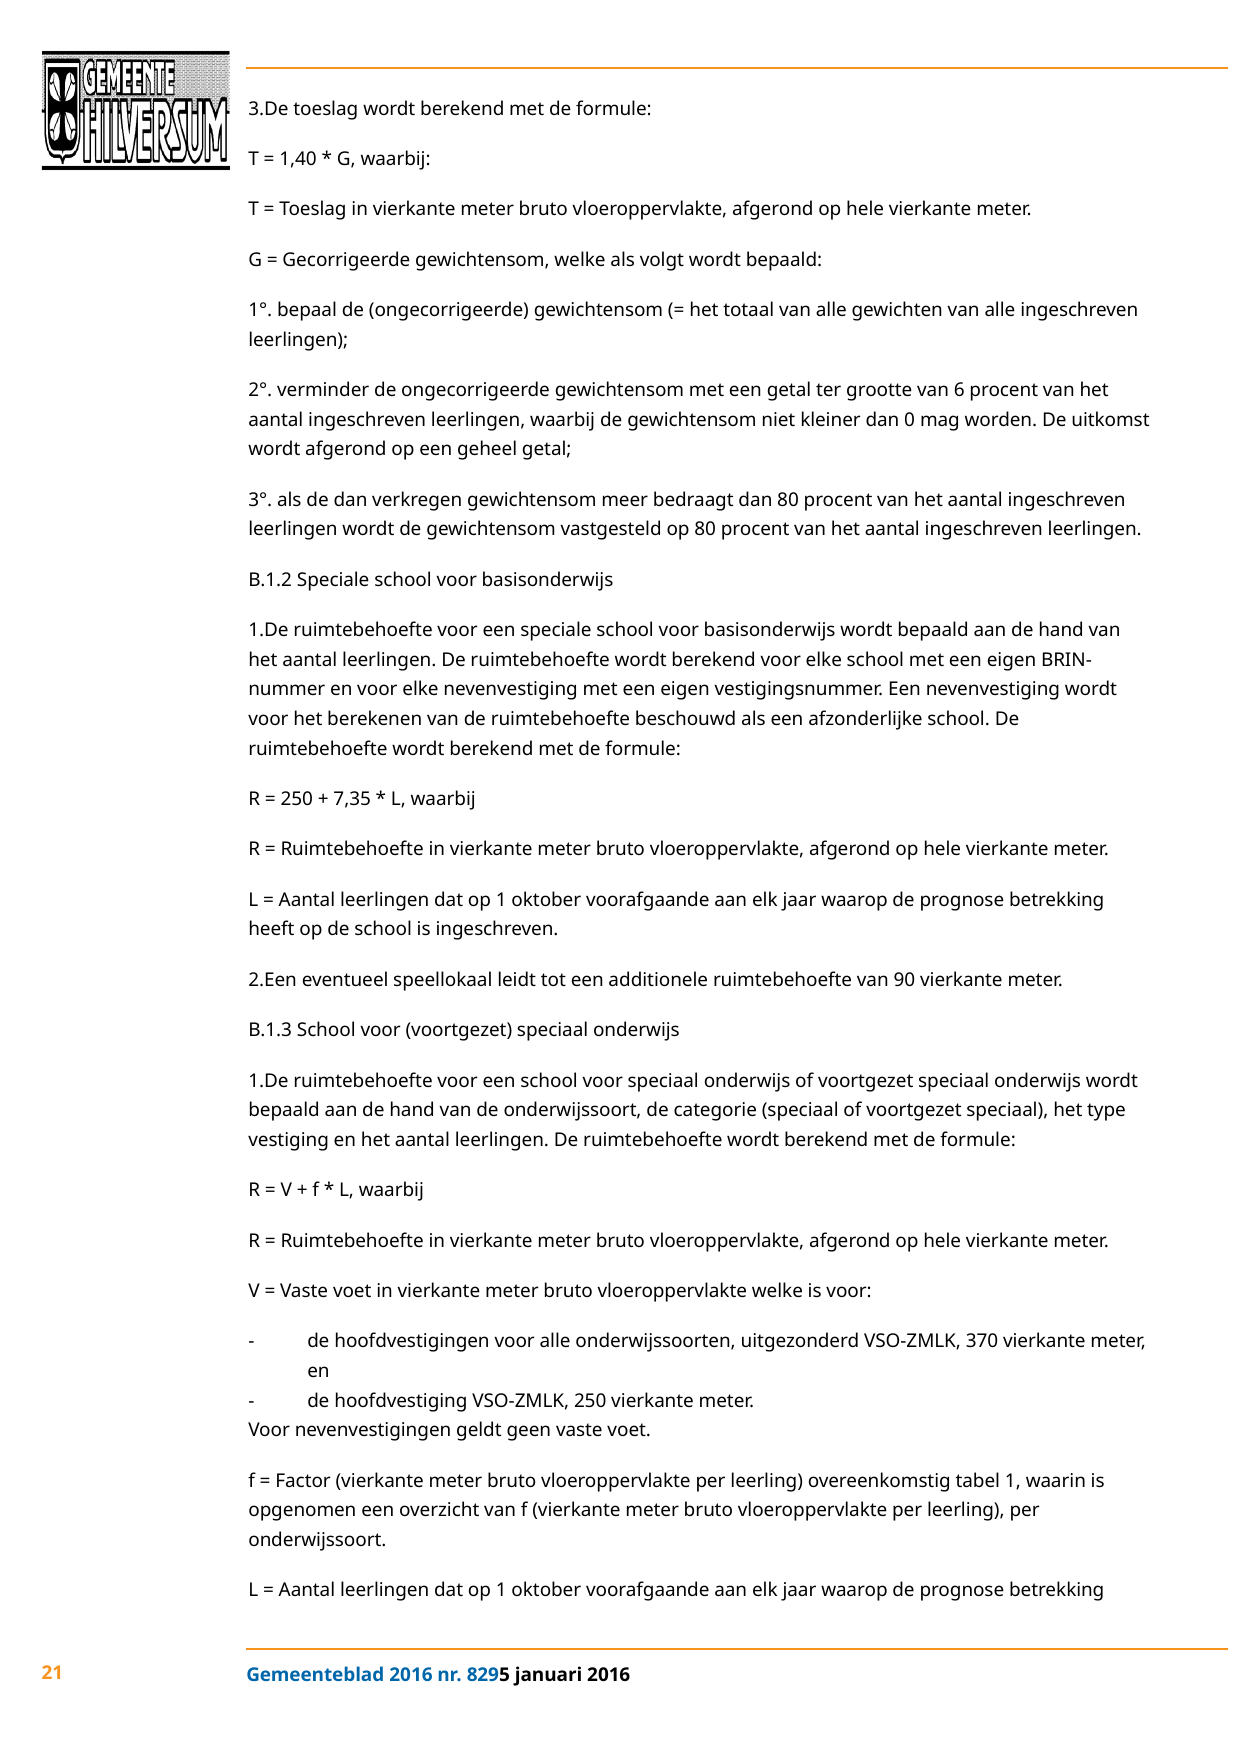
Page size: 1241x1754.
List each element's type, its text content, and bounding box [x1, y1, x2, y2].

text R = Ruimtebehoefte in vierkante meter bruto vloeroppervlakte, afgerond op hele vierkante meter. [248, 836, 1152, 861]
text 3.De toeslag wordt berekend met de formule: [248, 95, 1152, 121]
list de hoofdvestigingen voor alle onderwijssoorten, uitgezonderd VSO-ZMLK, 370 vierkante meter, en [248, 1328, 1152, 1383]
text 1°. bepaal de (ongecorrigeerde) gewichtensom (= het totaal van alle gewichten van alle ingeschreven leerlingen); [248, 296, 1152, 352]
picture [41, 47, 231, 172]
text R = V + f * L, waarbij [248, 1176, 1152, 1202]
text 1.De ruimtebehoefte voor een speciale school voor basisonderwijs wordt bepaald aan de hand van het aantal leerlingen. De ruimtebehoefte wordt berekend voor elke school met een eigen BRIN-nummer en voor elke nevenvestiging met een eigen vestigingsnummer. Een nevenvestiging wordt voor het berekenen van de ruimtebehoefte beschouwd als een afzonderlijke school. De ruimtebehoefte wordt berekend met de formule: [248, 616, 1152, 761]
text 2°. verminder de ongecorrigeerde gewichtensom met een getal ter grootte van 6 procent van het aantal ingeschreven leerlingen, waarbij de gewichtensom niet kleiner dan 0 mag worden. De uitkomst wordt afgerond op een geheel getal; [248, 376, 1152, 461]
text R = 250 + 7,35 * L, waarbij [248, 785, 1152, 811]
text T = Toeslag in vierkante meter bruto vloeroppervlakte, afgerond op hele vierkante meter. [248, 196, 1152, 221]
text T = 1,40 * G, waarbij: [248, 145, 1152, 171]
text L = Aantal leerlingen dat op 1 oktober voorafgaande aan elk jaar waarop de prognose betrekking heeft op de school is ingeschreven. [248, 886, 1152, 941]
text B.1.2 Speciale school voor basisonderwijs [248, 566, 1152, 592]
text B.1.3 School voor (voortgezet) speciaal onderwijs [248, 1016, 1152, 1042]
text 3°. als de dan verkregen gewichtensom meer bedraagt dan 80 procent van het aantal ingeschreven leerlingen wordt de gewichtensom vastgesteld op 80 procent van het aantal ingeschreven leerlingen. [248, 486, 1152, 541]
text 2.Een eventueel speellokaal leidt tot een additionele ruimtebehoefte van 90 vierkante meter. [248, 966, 1152, 992]
text f = Factor (vierkante meter bruto vloeroppervlakte per leerling) overeenkomstig tabel 1, waarin is opgenomen een overzicht van f (vierkante meter bruto vloeroppervlakte per leerling), per onderwijssoort. [248, 1467, 1152, 1552]
list de hoofdvestiging VSO-ZMLK, 250 vierkante meter. [248, 1387, 1152, 1413]
text Voor nevenvestigingen geldt geen vaste voet. [248, 1416, 1152, 1442]
text G = Gecorrigeerde gewichtensom, welke als volgt wordt bepaald: [248, 246, 1152, 272]
text L = Aantal leerlingen dat op 1 oktober voorafgaande aan elk jaar waarop de prognose betrekking [248, 1576, 1152, 1602]
text R = Ruimtebehoefte in vierkante meter bruto vloeroppervlakte, afgerond op hele vierkante meter. [248, 1227, 1152, 1253]
text 1.De ruimtebehoefte voor een school voor speciaal onderwijs of voortgezet speciaal onderwijs wordt bepaald aan de hand van de onderwijssoort, de categorie (speciaal of voortgezet speciaal), het type vestiging en het aantal leerlingen. De ruimtebehoefte wordt berekend met de formule: [248, 1067, 1152, 1152]
text V = Vaste voet in vierkante meter bruto vloeroppervlakte welke is voor: [248, 1277, 1152, 1303]
